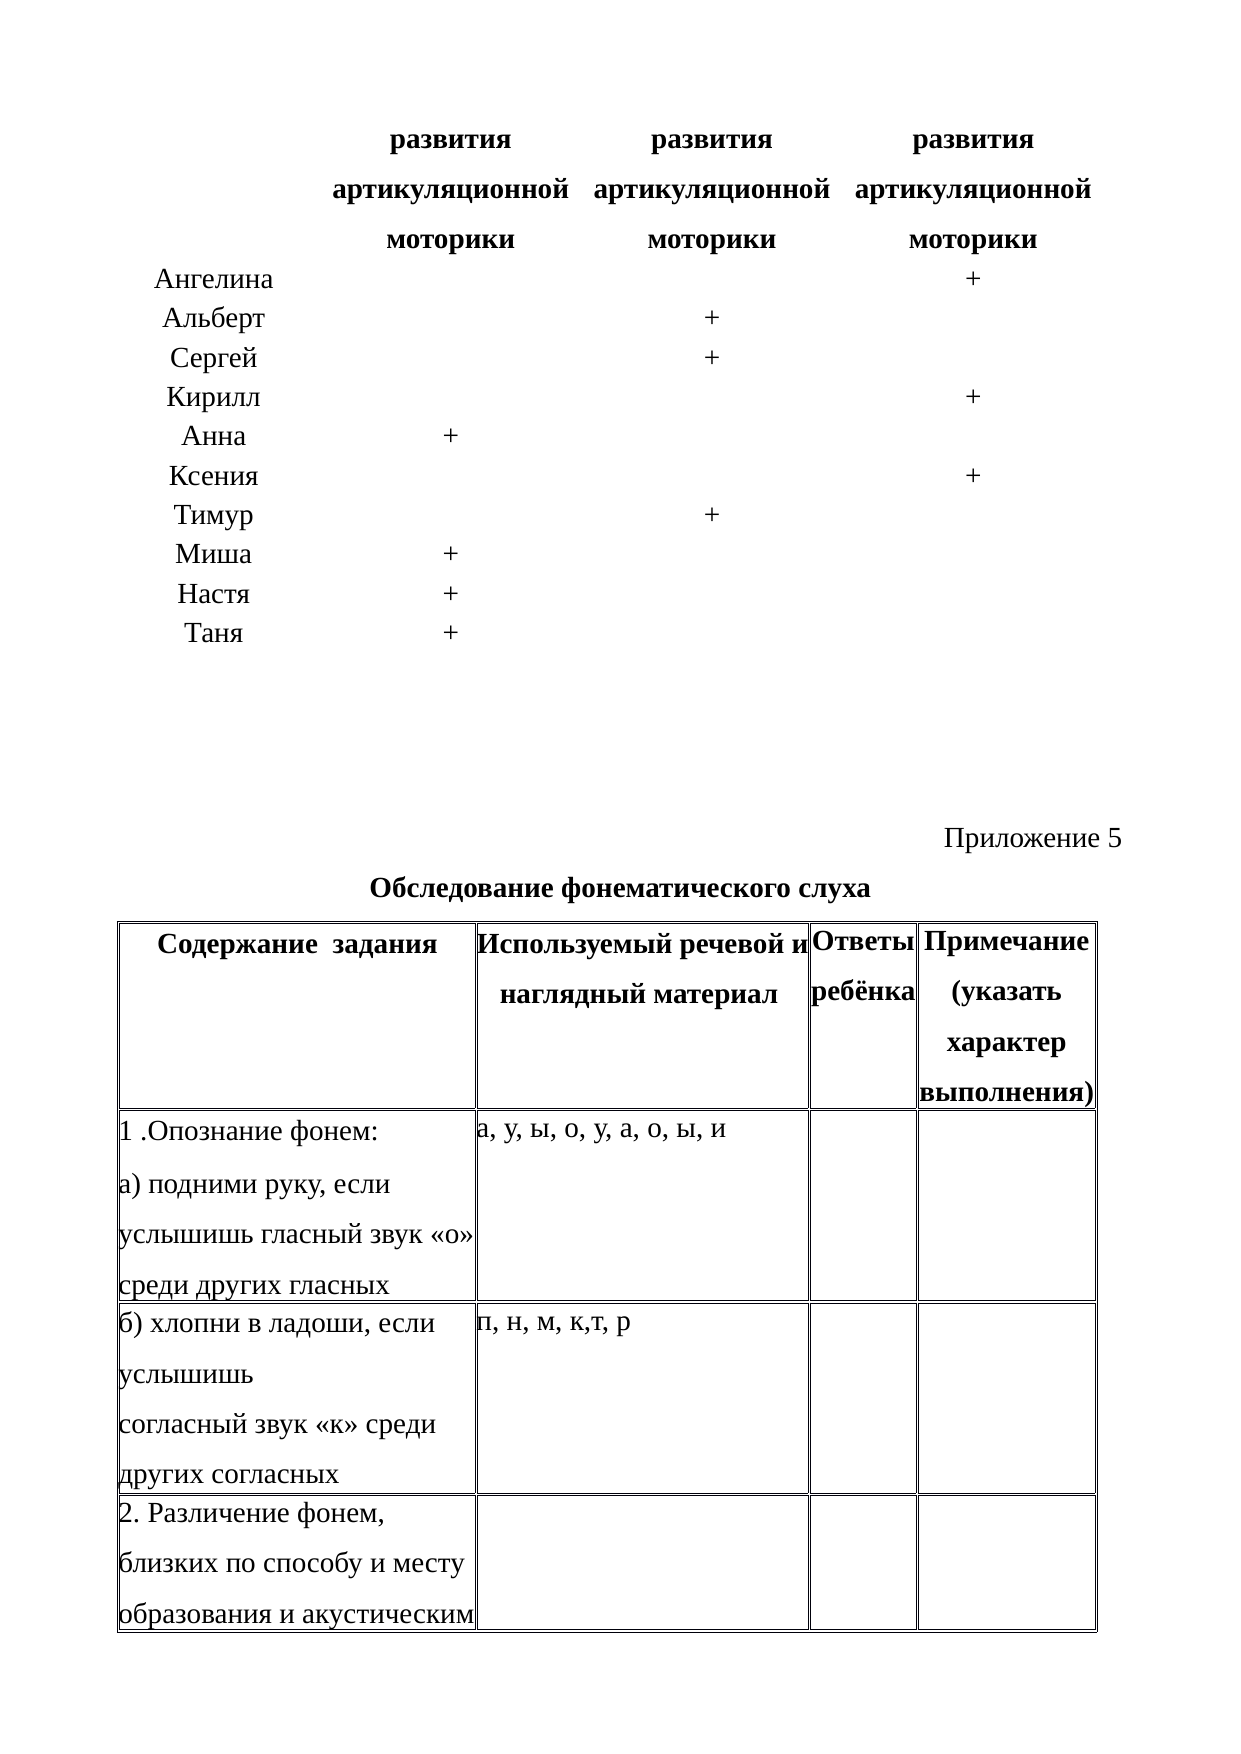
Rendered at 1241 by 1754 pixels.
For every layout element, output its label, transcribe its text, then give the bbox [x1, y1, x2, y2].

table_cell [581, 613, 842, 652]
table_cell Ксения [107, 455, 320, 494]
table_cell [478, 1496, 808, 1629]
table_cell [843, 416, 1104, 455]
table_cell [581, 376, 842, 416]
table_cell Таня [107, 613, 320, 652]
table_cell 1 .Опознание фонем: а) подними руку, если услышишь гласный звук «о» среди других гласных [120, 1111, 475, 1300]
table_cell Тимур [107, 494, 320, 534]
table_cell [811, 1304, 916, 1493]
table_header развития артикуляционной моторики [320, 118, 581, 258]
table_cell [811, 1111, 916, 1300]
table_cell Альберт [107, 298, 320, 337]
table_cell [919, 1111, 1095, 1300]
table_cell + [581, 298, 842, 337]
table_cell [843, 534, 1104, 573]
table_cell [320, 258, 581, 297]
table_cell [581, 573, 842, 612]
table_cell [320, 376, 581, 416]
table_cell [919, 1304, 1095, 1493]
table_cell Анна [107, 416, 320, 455]
table_cell [843, 298, 1104, 337]
table_cell [811, 1496, 916, 1629]
table_header развития артикуляционной моторики [581, 118, 842, 258]
table_cell [320, 337, 581, 376]
table_cell Ангелина [107, 258, 320, 297]
table_cell + [320, 534, 581, 573]
table_header [107, 118, 320, 258]
table_cell [581, 455, 842, 494]
table_cell п, н, м, к,т, р [478, 1304, 808, 1493]
table_cell + [843, 258, 1104, 297]
text Приложение 5 [118, 820, 1122, 854]
table_cell [843, 613, 1104, 652]
table_cell [581, 258, 842, 297]
table_cell + [320, 613, 581, 652]
table_header развития артикуляционной моторики [843, 118, 1104, 258]
table_cell [843, 573, 1104, 612]
table_cell [843, 494, 1104, 534]
table_cell + [581, 494, 842, 534]
table_cell 2. Различение фонем, близких по способу и месту образования и акустическим [120, 1496, 475, 1629]
table_cell а, у, ы, о, у, а, о, ы, и [478, 1111, 808, 1300]
table_cell Кирилл [107, 376, 320, 416]
table_cell [320, 455, 581, 494]
table_cell Миша [107, 534, 320, 573]
table_cell [581, 416, 842, 455]
table_cell + [843, 455, 1104, 494]
text Обследование фонематического слуха [118, 871, 1122, 904]
table_cell [581, 534, 842, 573]
table_cell + [843, 376, 1104, 416]
table_cell + [320, 416, 581, 455]
table_header Ответы ребёнка [811, 924, 916, 1108]
table_cell + [581, 337, 842, 376]
table_cell Настя [107, 573, 320, 612]
table_header Примечание (указать характер выполнения) [919, 924, 1095, 1108]
table_header Содержание задания [120, 924, 475, 1108]
table_header Используемый речевой и наглядный материал [478, 924, 808, 1108]
table_cell [320, 298, 581, 337]
table_cell Сергей [107, 337, 320, 376]
table_cell + [320, 573, 581, 612]
table_cell [919, 1496, 1095, 1629]
table_cell б) хлопни в ладоши, если услышишь согласный звук «к» среди других согласных [120, 1304, 475, 1493]
table_cell [843, 337, 1104, 376]
table_cell [320, 494, 581, 534]
